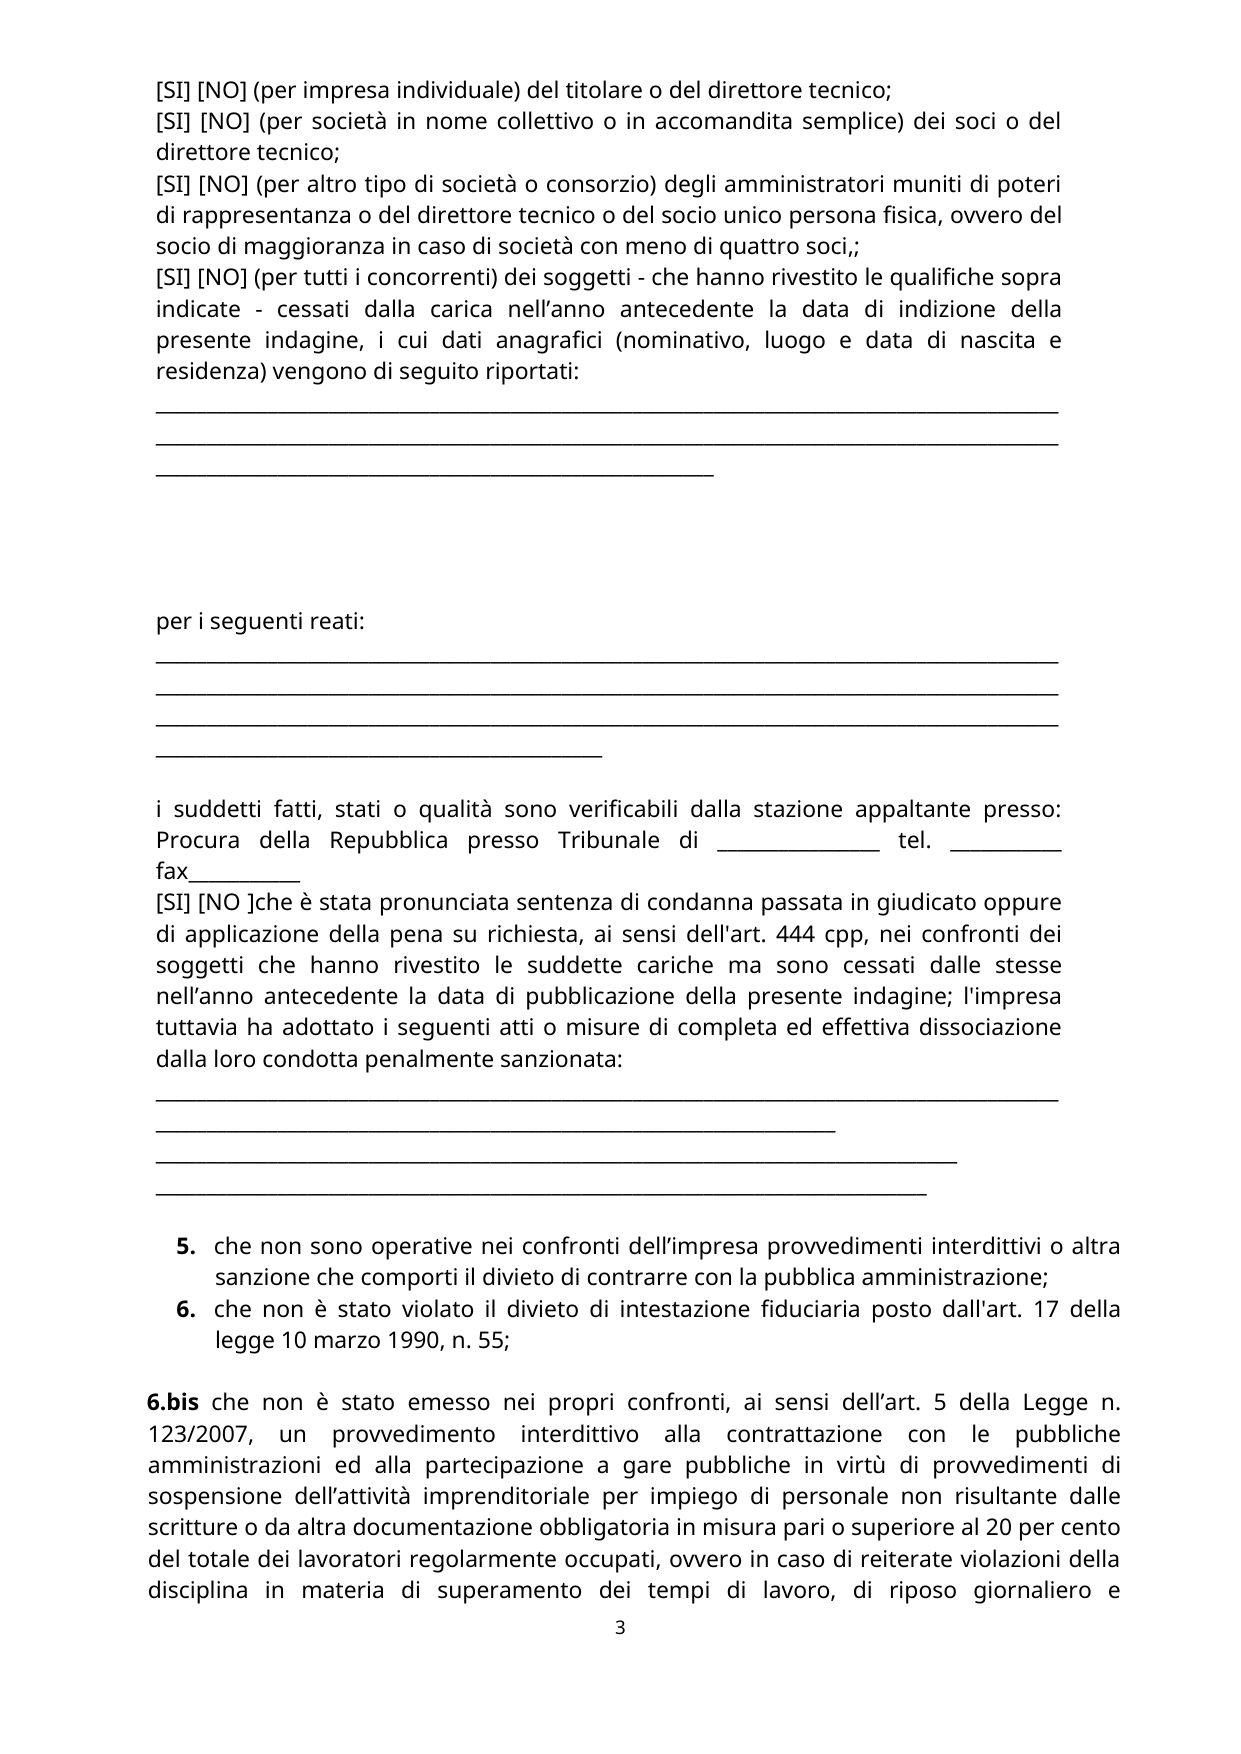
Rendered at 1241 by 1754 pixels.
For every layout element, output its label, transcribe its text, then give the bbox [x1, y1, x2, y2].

list che non è stato violato il divieto di intestazione fiduciaria posto dall'art. 17 della legge 10 marzo 1990, n. 55; [176, 1292, 1122, 1355]
text per i seguenti reati: [156, 605, 1063, 636]
list che non sono operative nei confronti dell’impresa provvedimenti interdittivi o altra sanzione che comporti il divieto di contrarre con la pubblica amministrazione; [176, 1230, 1122, 1292]
text [SI] [NO] (per impresa individuale) del titolare o del direttore tecnico; [156, 74, 1063, 105]
text ____________________________________________________________________________________________________________________________________________________________ _______________________________________________________________________________ ____________________________________________________________________________ [156, 1074, 1063, 1199]
text _________________________________________________________________________________________________________________________________________________________________________________________________________________________________________ [156, 386, 1063, 480]
text [SI] [NO] (per tutti i concorrenti) dei soggetti - che hanno rivestito le qualifiche sopra indicate - cessati dalla carica nell’anno antecedente la data di indizione della presente indagine, i cui dati anagrafici (nominativo, luogo e data di nascita e residenza) vengono di seguito riportati: [156, 261, 1063, 386]
text _______________________________________________________________________________________________________________________________________________________________________________________________________________________________________________________________________________________________________________________ [156, 636, 1063, 761]
text [SI] [NO] (per altro tipo di società o consorzio) degli amministratori muniti di poteri di rappresentanza o del direttore tecnico o del socio unico persona fisica, ovvero del socio di maggioranza in caso di società con meno di quattro soci,; [156, 167, 1063, 261]
text i suddetti fatti, stati o qualità sono verificabili dalla stazione appaltante presso: Procura della Repubblica presso Tribunale di ________________ tel. ___________ fax___________ [156, 792, 1063, 886]
text [SI] [NO ]che è stata pronunciata sentenza di condanna passata in giudicato oppure di applicazione della pena su richiesta, ai sensi dell'art. 444 cpp, nei confronti dei soggetti che hanno rivestito le suddette cariche ma sono cessati dalle stesse nell’anno antecedente la data di pubblicazione della presente indagine; l'impresa tuttavia ha adottato i seguenti atti o misure di completa ed effettiva dissociazione dalla loro condotta penalmente sanzionata: [156, 886, 1063, 1074]
text [SI] [NO] (per società in nome collettivo o in accomandita semplice) dei soci o del direttore tecnico; [156, 105, 1063, 167]
text 6.bis che non è stato emesso nei propri confronti, ai sensi dell’art. 5 della Legge n. 123/2007, un provvedimento interdittivo alla contrattazione con le pubbliche amministrazioni ed alla partecipazione a gare pubbliche in virtù di provvedimenti di sospensione dell’attività imprenditoriale per impiego di personale non risultante dalle scritture o da altra documentazione obbligatoria in misura pari o superiore al 20 per cento del totale dei lavoratori regolarmente occupati, ovvero in caso di reiterate violazioni della disciplina in materia di superamento dei tempi di lavoro, di riposo giornaliero e [147, 1386, 1122, 1605]
